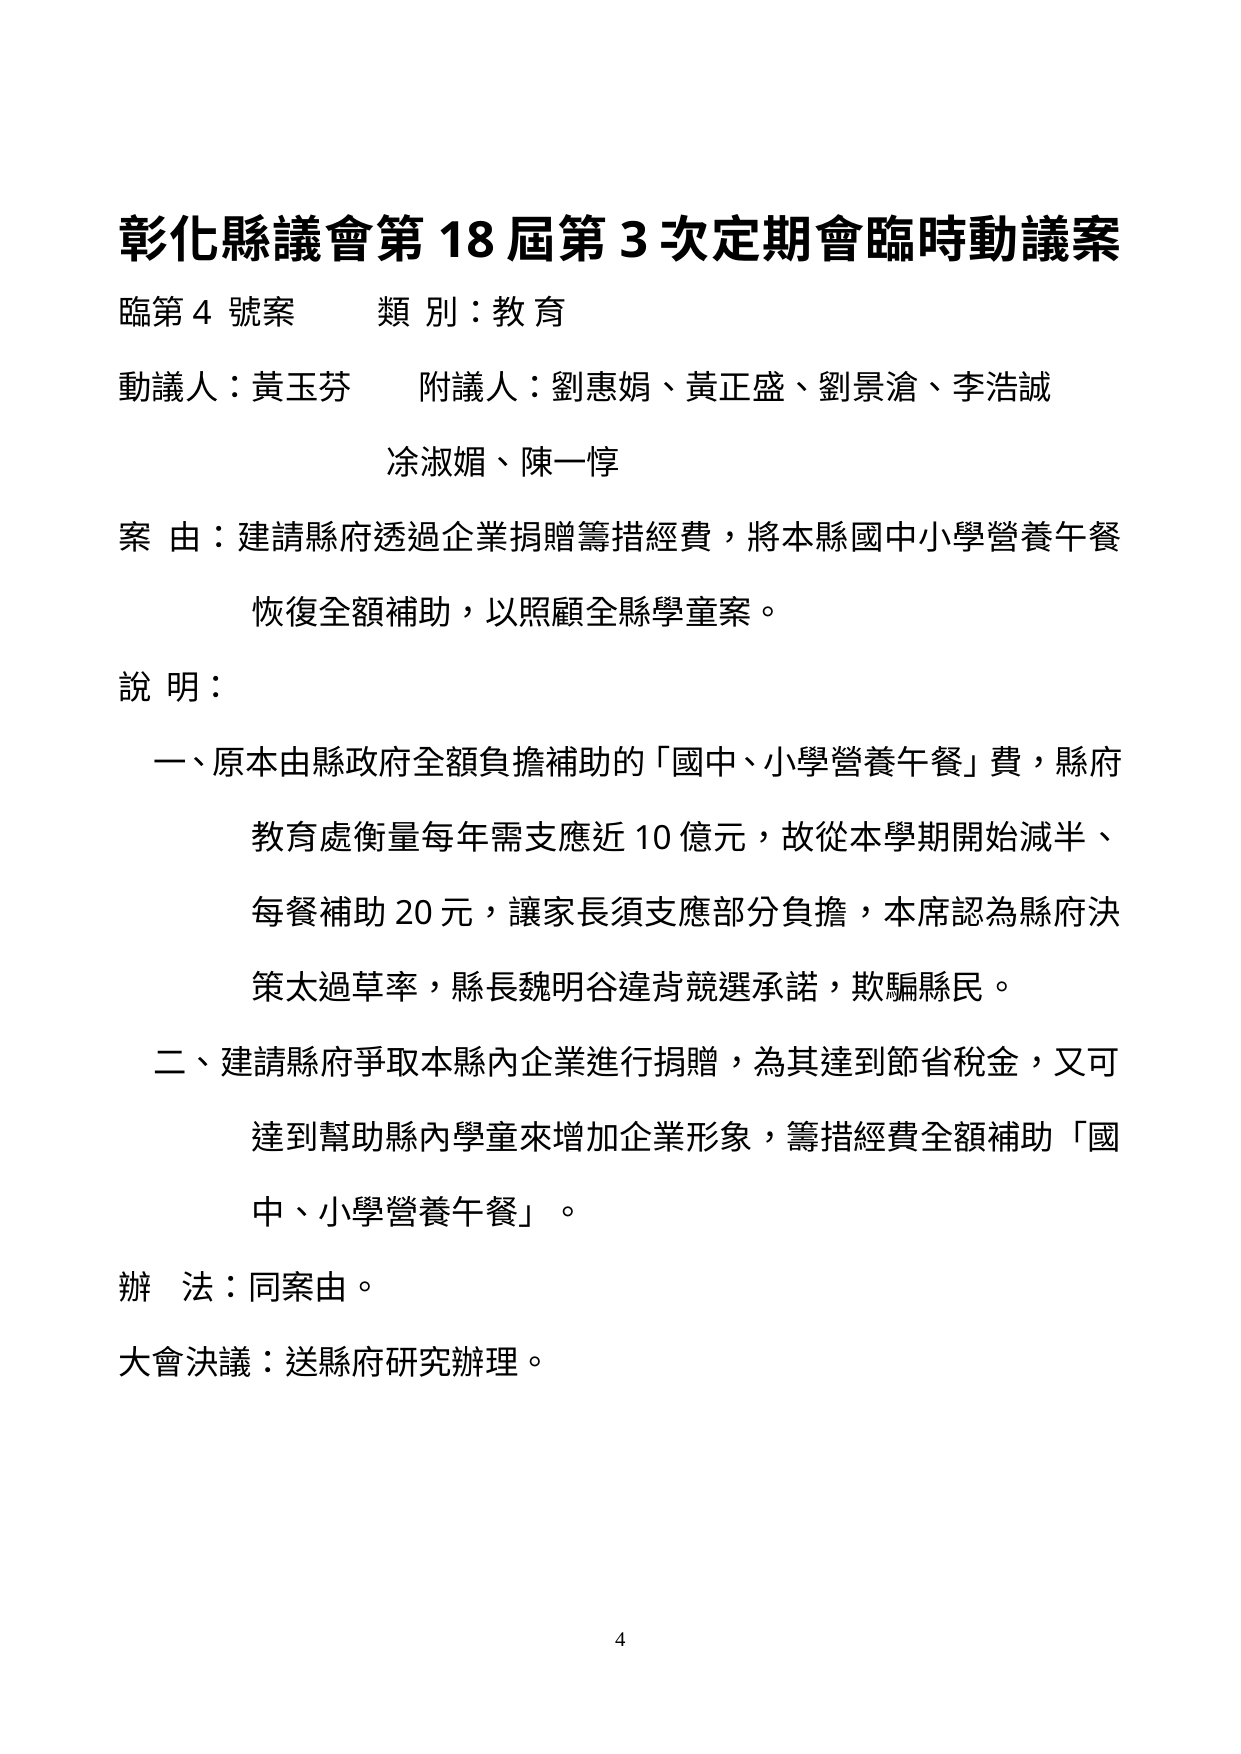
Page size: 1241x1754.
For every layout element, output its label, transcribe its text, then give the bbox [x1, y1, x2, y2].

text 凃淑媚、陳一惇 [118, 423, 1122, 498]
text 動議人：黃玉芬 附議人：劉惠娟、黃正盛、劉景滄、李浩誠 [118, 348, 1122, 423]
text 一、原本由縣政府全額負擔補助的「國中、小學營養午餐」費，縣府教育處衡量每年需支應近10億元，故從本學期開始減半、每餐補助20元，讓家長須支應部分負擔，本席認為縣府決策太過草率，縣長魏明谷違背競選承諾，欺騙縣民。 [118, 723, 1122, 1023]
text 辦 法：同案由。 [118, 1248, 1122, 1323]
text 說 明： [118, 648, 1122, 723]
text 案 由：建請縣府透過企業捐贈籌措經費，將本縣國中小學營養午餐恢復全額補助，以照顧全縣學童案。 [118, 498, 1122, 648]
text 二、建請縣府爭取本縣內企業進行捐贈，為其達到節省稅金，又可達到幫助縣內學童來增加企業形象，籌措經費全額補助「國中、小學營養午餐」。 [118, 1023, 1122, 1248]
text 大會決議：送縣府研究辦理。 [118, 1323, 1122, 1398]
text 彰化縣議會第18屆第3次定期會臨時動議案 [118, 198, 1122, 273]
text 臨第 4 號案 類 別：教 育 [118, 273, 1122, 348]
